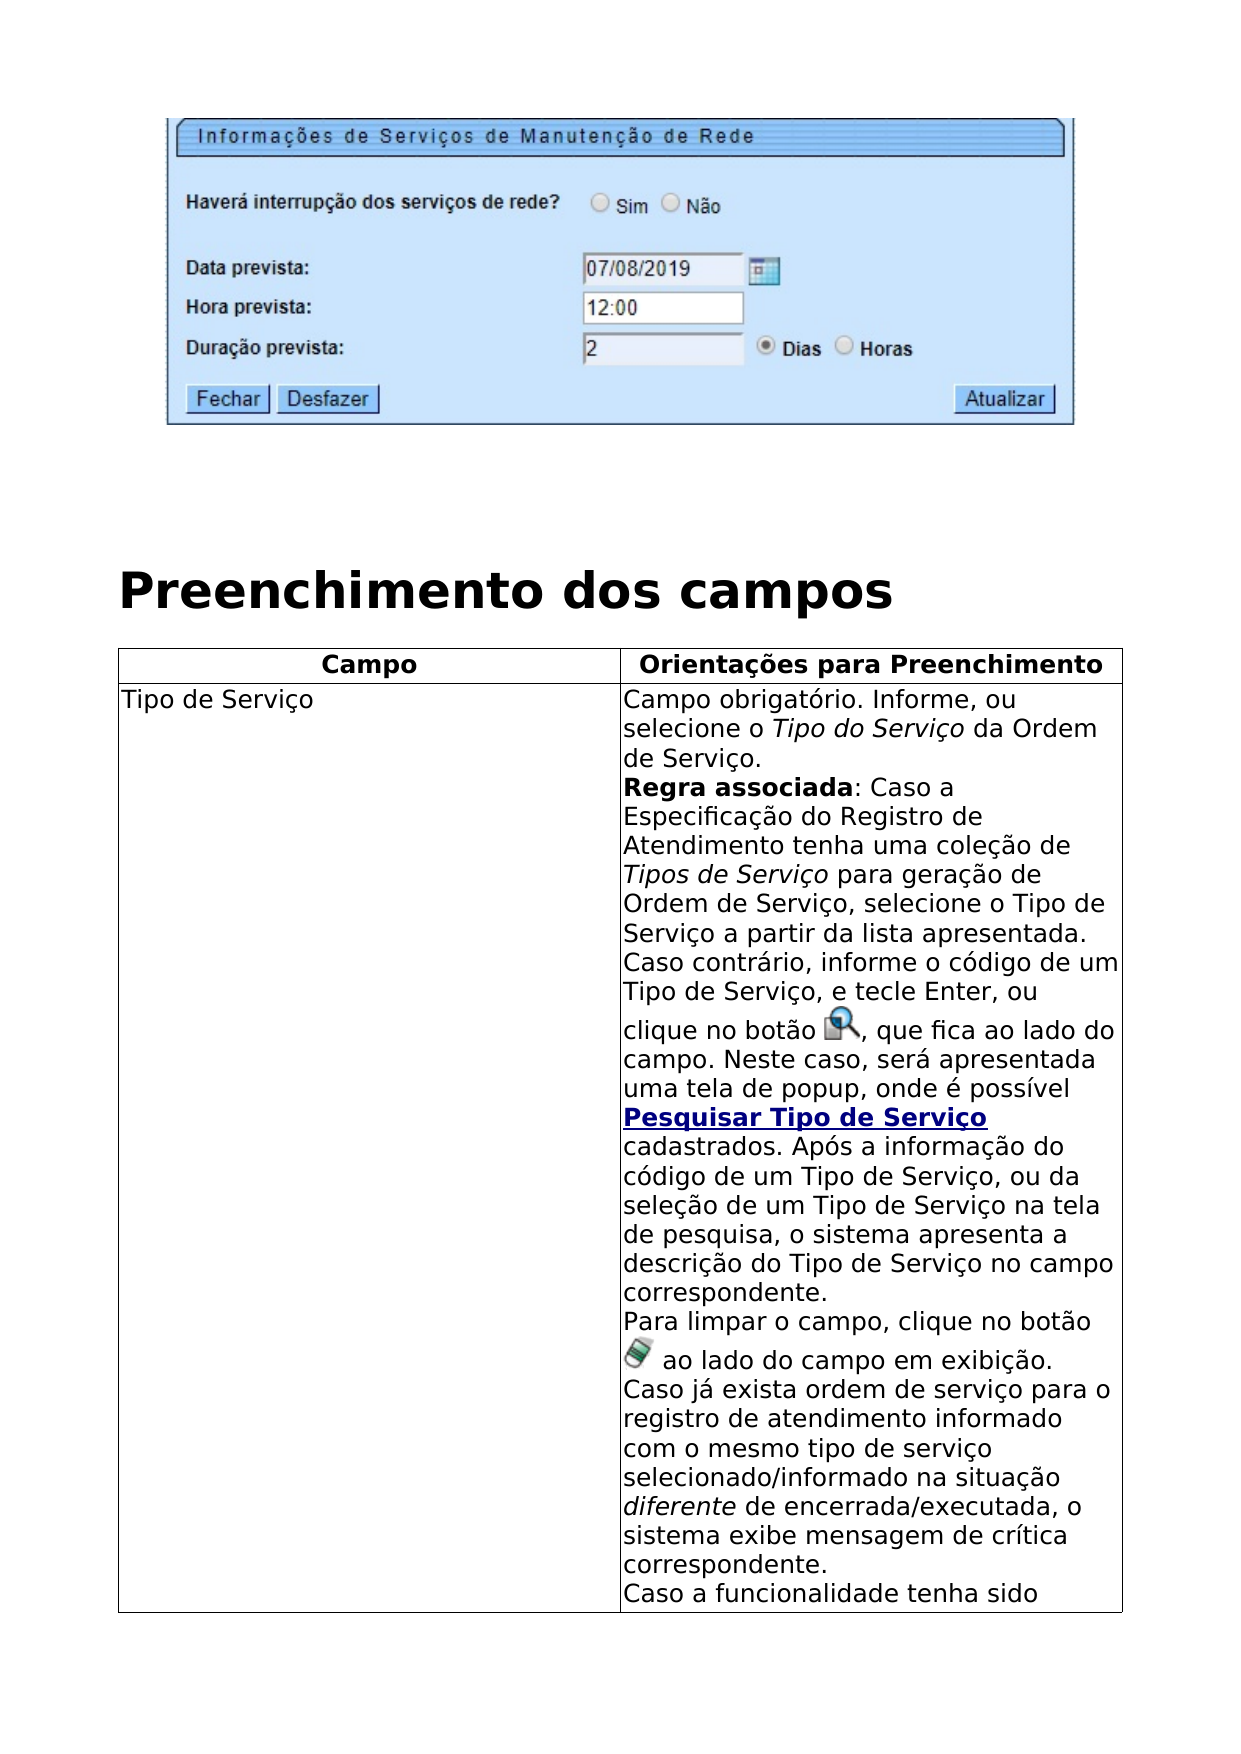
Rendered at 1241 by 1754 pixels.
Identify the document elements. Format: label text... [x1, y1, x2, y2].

table_header Campo [119, 649, 620, 682]
subtitle Preenchimento dos campos [118, 562, 1122, 620]
table_cell Campo obrigatório. Informe, ou selecione o Tipo do Serviço da Ordem de Serviço. Regra associada: Caso a Especificação do Registro de Atendimento tenha uma coleção de Tipos de Serviço para geração de Ordem de Serviço, selecione o Tipo de Serviço a partir da lista apresentada. Caso contrário, informe o código de um Tipo de Serviço, e tecle Enter, ou clique no botão , que fica ao lado do campo. Neste caso, será apresentada uma tela de popup, onde é possível Pesquisar Tipo de Serviço cadastrados. Após a informação do código de um Tipo de Serviço, ou da seleção de um Tipo de Serviço na tela de pesquisa, o sistema apresenta a descrição do Tipo de Serviço no campo correspondente. Para limpar o campo, clique no botão ao lado do campo em exibição. Caso já exista ordem de serviço para o registro de atendimento informado com o mesmo tipo de serviço selecionado/informado na situação diferente de encerrada/executada, o sistema exibe mensagem de crítica correspondente. Caso a funcionalidade tenha sido [621, 684, 1122, 1612]
table_header Orientações para Preenchimento [621, 649, 1122, 682]
table_cell Tipo de Serviço [119, 684, 620, 1612]
picture [164, 118, 1076, 425]
picture [824, 1006, 861, 1040]
picture [622, 1336, 655, 1370]
